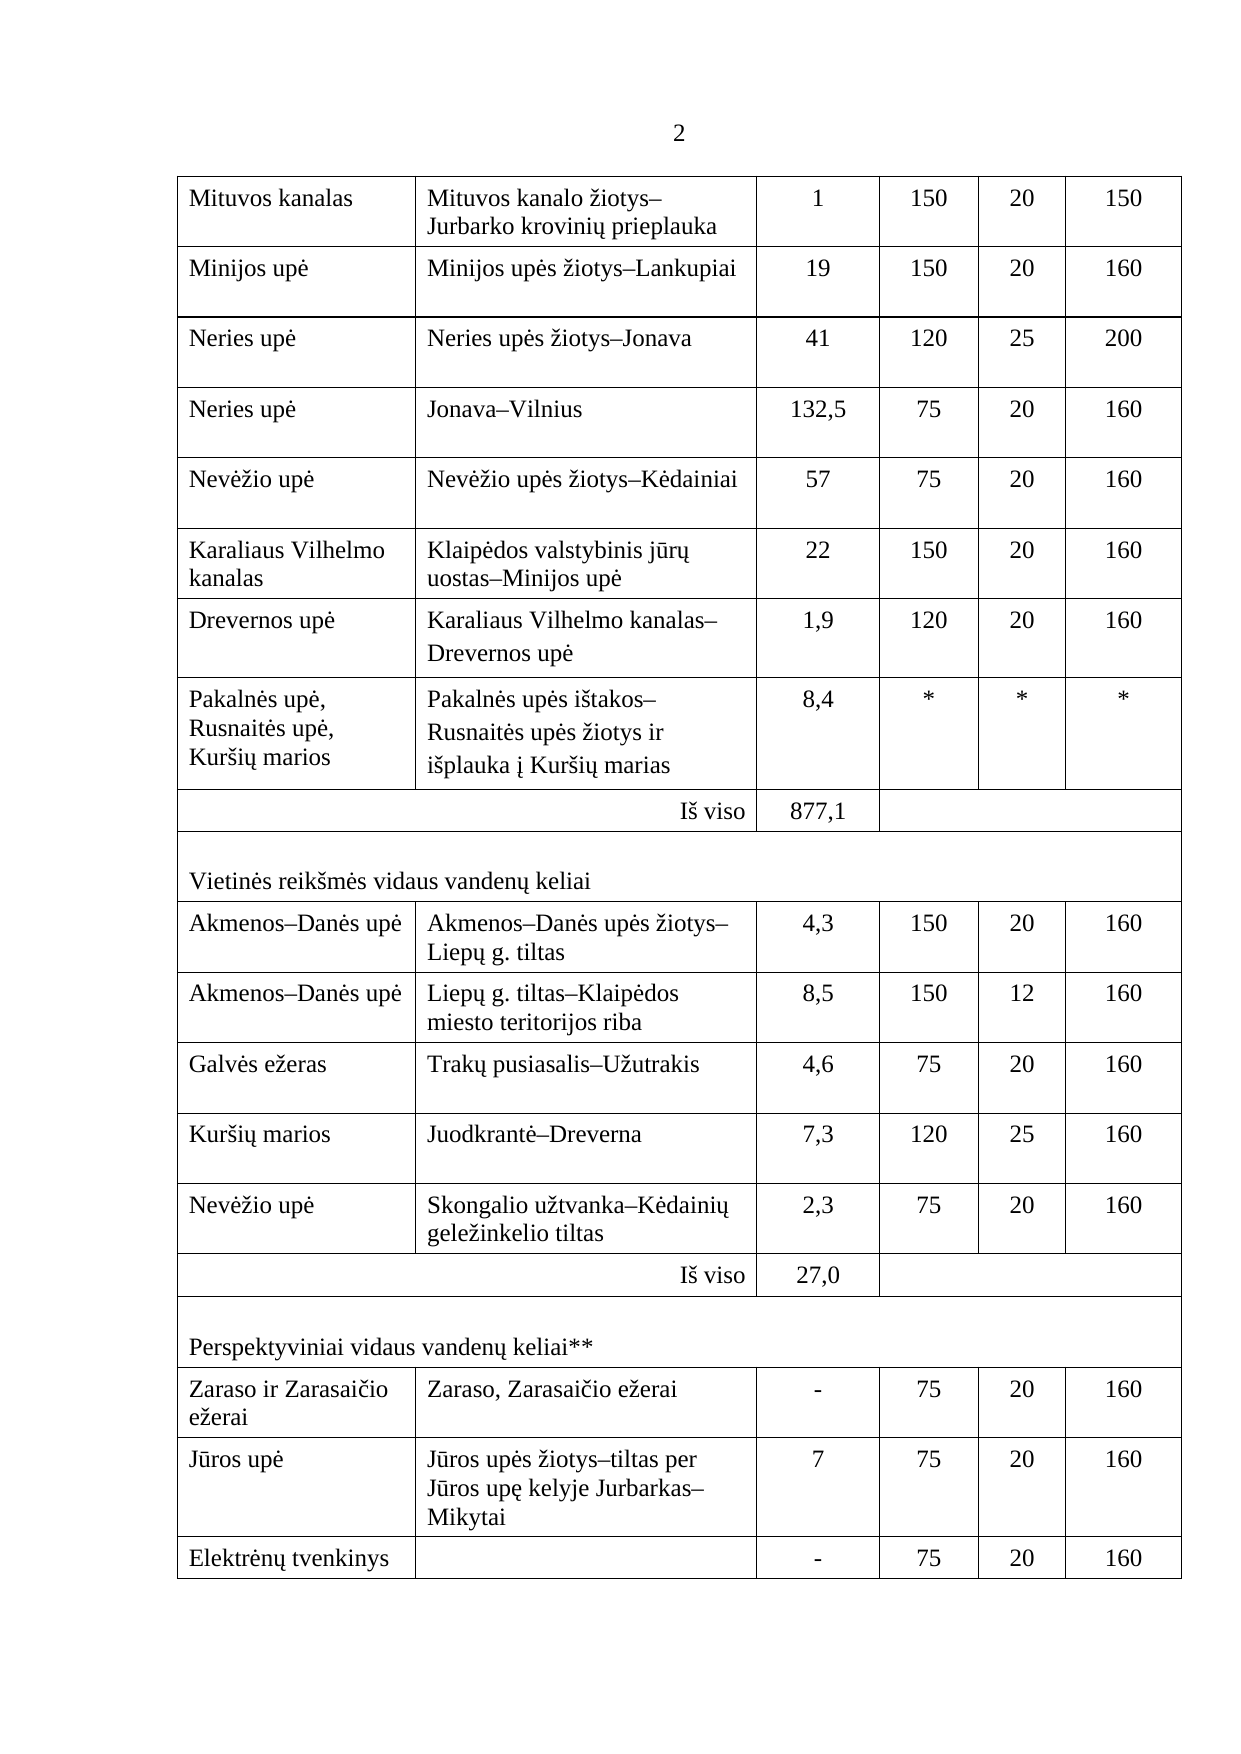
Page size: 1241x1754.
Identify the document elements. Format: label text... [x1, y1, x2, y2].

table_cell 25 [979, 318, 1065, 387]
table_cell 12 [979, 973, 1065, 1042]
table_cell Zaraso ir Zarasaičio ežerai [178, 1368, 415, 1437]
table_cell Pakalnės upė, Rusnaitės upė, Kuršių marios [178, 678, 415, 789]
table_cell 1,9 [757, 599, 879, 677]
table_cell Juodkrantė–Dreverna [416, 1114, 756, 1183]
table_cell Mituvos kanalas [178, 177, 415, 246]
table_cell 41 [757, 318, 879, 387]
table_cell Minijos upė [178, 247, 415, 316]
table_cell Nevėžio upė [178, 1184, 415, 1253]
table_cell 160 [1066, 1184, 1181, 1253]
table_cell Iš viso [178, 1254, 756, 1296]
table_cell 20 [979, 458, 1065, 528]
table_cell 20 [979, 1043, 1065, 1112]
table_cell [880, 790, 1181, 831]
table_cell Klaipėdos valstybinis jūrų uostas–Minijos upė [416, 529, 756, 598]
table_cell 7 [757, 1438, 879, 1536]
table_cell 150 [1066, 177, 1181, 246]
table_cell Neries upė [178, 318, 415, 387]
table_cell 120 [880, 1114, 978, 1183]
table_cell 20 [979, 599, 1065, 677]
table_cell Drevernos upė [178, 599, 415, 677]
table_cell * [1066, 678, 1181, 789]
table_cell 4,6 [757, 1043, 879, 1112]
table_cell 27,0 [757, 1254, 879, 1296]
table_cell 877,1 [757, 790, 879, 831]
table_cell Trakų pusiasalis–Užutrakis [416, 1043, 756, 1112]
table_cell Jūros upė [178, 1438, 415, 1536]
table_cell 160 [1066, 902, 1181, 972]
table_cell - [757, 1537, 879, 1578]
table_cell 75 [880, 1184, 978, 1253]
table_cell 19 [757, 247, 879, 316]
table_cell 160 [1066, 599, 1181, 677]
table_cell Galvės ežeras [178, 1043, 415, 1112]
table_cell 2,3 [757, 1184, 879, 1253]
table_cell 150 [880, 902, 978, 972]
table_cell 7,3 [757, 1114, 879, 1183]
table_cell 20 [979, 1438, 1065, 1536]
table_cell Liepų g. tiltas–Klaipėdos miesto teritorijos riba [416, 973, 756, 1042]
table_cell Zaraso, Zarasaičio ežerai [416, 1368, 756, 1437]
table_cell 20 [979, 388, 1065, 457]
table_cell 22 [757, 529, 879, 598]
table_cell 8,5 [757, 973, 879, 1042]
table_cell 200 [1066, 318, 1181, 387]
table_cell 150 [880, 529, 978, 598]
table_cell Neries upės žiotys–Jonava [416, 318, 756, 387]
table_cell Elektrėnų tvenkinys [178, 1537, 415, 1578]
table_cell 160 [1066, 247, 1181, 316]
table_cell [416, 1537, 756, 1578]
table_cell 75 [880, 1438, 978, 1536]
table_cell 1 [757, 177, 879, 246]
table_cell 150 [880, 973, 978, 1042]
table_cell Nevėžio upė [178, 458, 415, 528]
table_cell Karaliaus Vilhelmo kanalas [178, 529, 415, 598]
table_cell 8,4 [757, 678, 879, 789]
table_cell - [757, 1368, 879, 1437]
table_cell Karaliaus Vilhelmo kanalas–Drevernos upė [416, 599, 756, 677]
table_cell Jonava–Vilnius [416, 388, 756, 457]
table_cell 75 [880, 1368, 978, 1437]
table_cell 160 [1066, 1438, 1181, 1536]
table_cell Kuršių marios [178, 1114, 415, 1183]
table_cell * [979, 678, 1065, 789]
table_cell Skongalio užtvanka–Kėdainių geležinkelio tiltas [416, 1184, 756, 1253]
table_cell 75 [880, 458, 978, 528]
table_cell Minijos upės žiotys–Lankupiai [416, 247, 756, 316]
table_cell 160 [1066, 458, 1181, 528]
table_cell 160 [1066, 1537, 1181, 1578]
table_cell Akmenos–Danės upė [178, 902, 415, 972]
table_cell Akmenos–Danės upės žiotys–Liepų g. tiltas [416, 902, 756, 972]
table_cell Nevėžio upės žiotys–Kėdainiai [416, 458, 756, 528]
table_cell 20 [979, 1537, 1065, 1578]
table_cell 57 [757, 458, 879, 528]
table_cell Akmenos–Danės upė [178, 973, 415, 1042]
table_cell 132,5 [757, 388, 879, 457]
table_cell Mituvos kanalo žiotys–Jurbarko krovinių prieplauka [416, 177, 756, 246]
table_cell Pakalnės upės ištakos–Rusnaitės upės žiotys ir išplauka į Kuršių marias [416, 678, 756, 789]
table_cell 20 [979, 177, 1065, 246]
table_cell 20 [979, 1368, 1065, 1437]
table_cell 4,3 [757, 902, 879, 972]
table_cell 20 [979, 247, 1065, 316]
table_cell 160 [1066, 1043, 1181, 1112]
table_cell Perspektyviniai vidaus vandenų keliai** [178, 1297, 1181, 1367]
table_cell Vietinės reikšmės vidaus vandenų keliai [178, 832, 1181, 901]
table_cell 160 [1066, 973, 1181, 1042]
table_cell 160 [1066, 388, 1181, 457]
table_cell 150 [880, 247, 978, 316]
table_cell 120 [880, 599, 978, 677]
table_cell 20 [979, 902, 1065, 972]
table_cell Iš viso [178, 790, 756, 831]
table_cell Jūros upės žiotys–tiltas per Jūros upę kelyje Jurbarkas–Mikytai [416, 1438, 756, 1536]
table_cell 25 [979, 1114, 1065, 1183]
table_cell 160 [1066, 529, 1181, 598]
table_cell 160 [1066, 1114, 1181, 1183]
table_cell 160 [1066, 1368, 1181, 1437]
table_cell [880, 1254, 1181, 1296]
table_cell Neries upė [178, 388, 415, 457]
table_cell 120 [880, 318, 978, 387]
table_cell 75 [880, 1537, 978, 1578]
table_cell 150 [880, 177, 978, 246]
table_cell 75 [880, 388, 978, 457]
table_cell 20 [979, 529, 1065, 598]
table_cell * [880, 678, 978, 789]
table_cell 75 [880, 1043, 978, 1112]
table_cell 20 [979, 1184, 1065, 1253]
